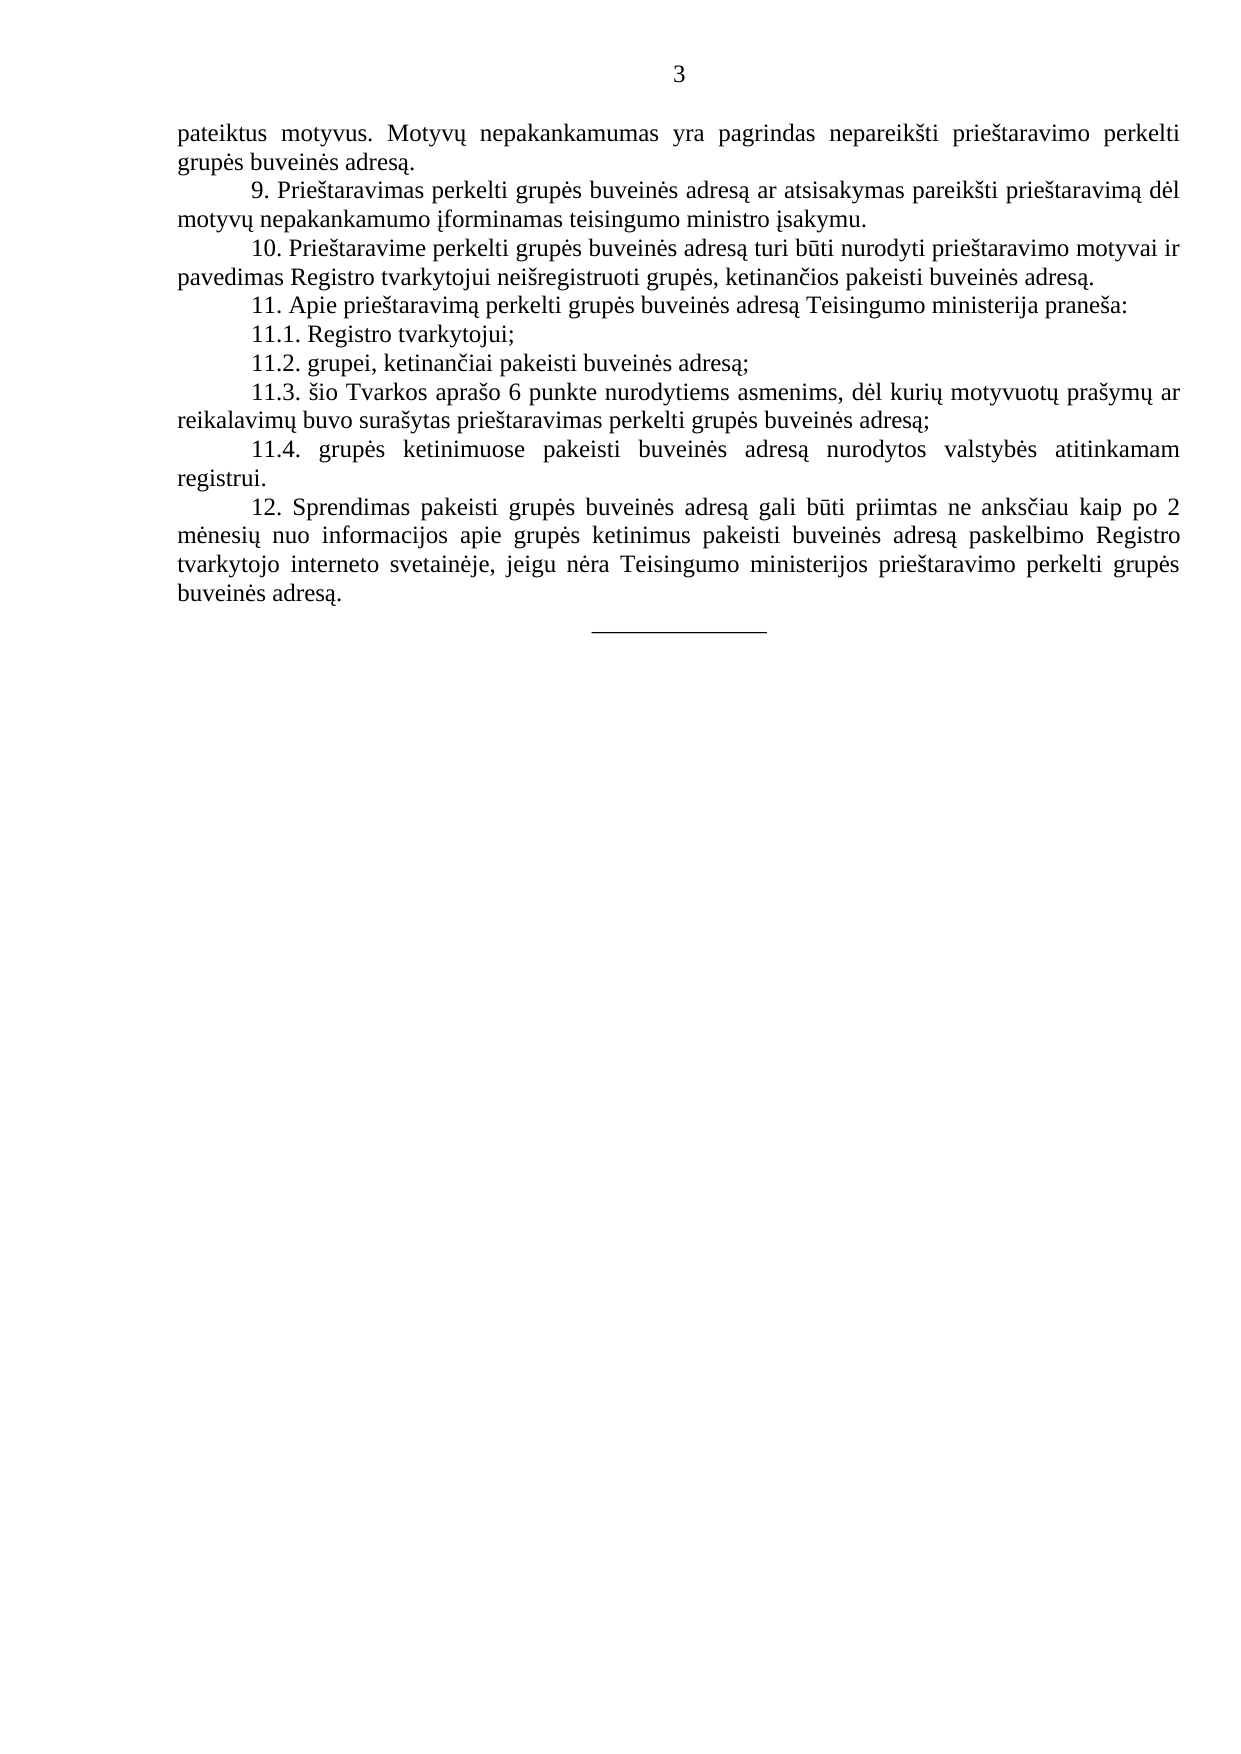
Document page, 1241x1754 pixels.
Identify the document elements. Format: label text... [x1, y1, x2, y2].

text 10. Prieštaravime perkelti grupės buveinės adresą turi būti nurodyti prieštaravimo motyvai ir pavedimas Registro tvarkytojui neišregistruoti grupės, ketinančios pakeisti buveinės adresą. [177, 233, 1181, 291]
text 11.3. šio Tvarkos aprašo 6 punkte nurodytiems asmenims, dėl kurių motyvuotų prašymų ar reikalavimų buvo surašytas prieštaravimas perkelti grupės buveinės adresą; [177, 377, 1181, 434]
text 11.1. Registro tvarkytojui; [177, 319, 1181, 348]
text pateiktus motyvus. Motyvų nepakankamumas yra pagrindas nepareikšti prieštaravimo perkelti grupės buveinės adresą. [177, 118, 1181, 176]
text 11.4. grupės ketinimuose pakeisti buveinės adresą nurodytos valstybės atitinkamam registrui. [177, 434, 1181, 492]
text 9. Prieštaravimas perkelti grupės buveinės adresą ar atsisakymas pareikšti prieštaravimą dėl motyvų nepakankamumo įforminamas teisingumo ministro įsakymu. [177, 176, 1181, 233]
text 11.2. grupei, ketinančiai pakeisti buveinės adresą; [177, 348, 1181, 377]
text 12. Sprendimas pakeisti grupės buveinės adresą gali būti priimtas ne anksčiau kaip po 2 mėnesių nuo informacijos apie grupės ketinimus pakeisti buveinės adresą paskelbimo Registro tvarkytojo interneto svetainėje, jeigu nėra Teisingumo ministerijos prieštaravimo perkelti grupės buveinės adresą. [177, 492, 1181, 607]
text 11. Apie prieštaravimą perkelti grupės buveinės adresą Teisingumo ministerija praneša: [177, 291, 1181, 319]
text ______________ [177, 607, 1181, 636]
